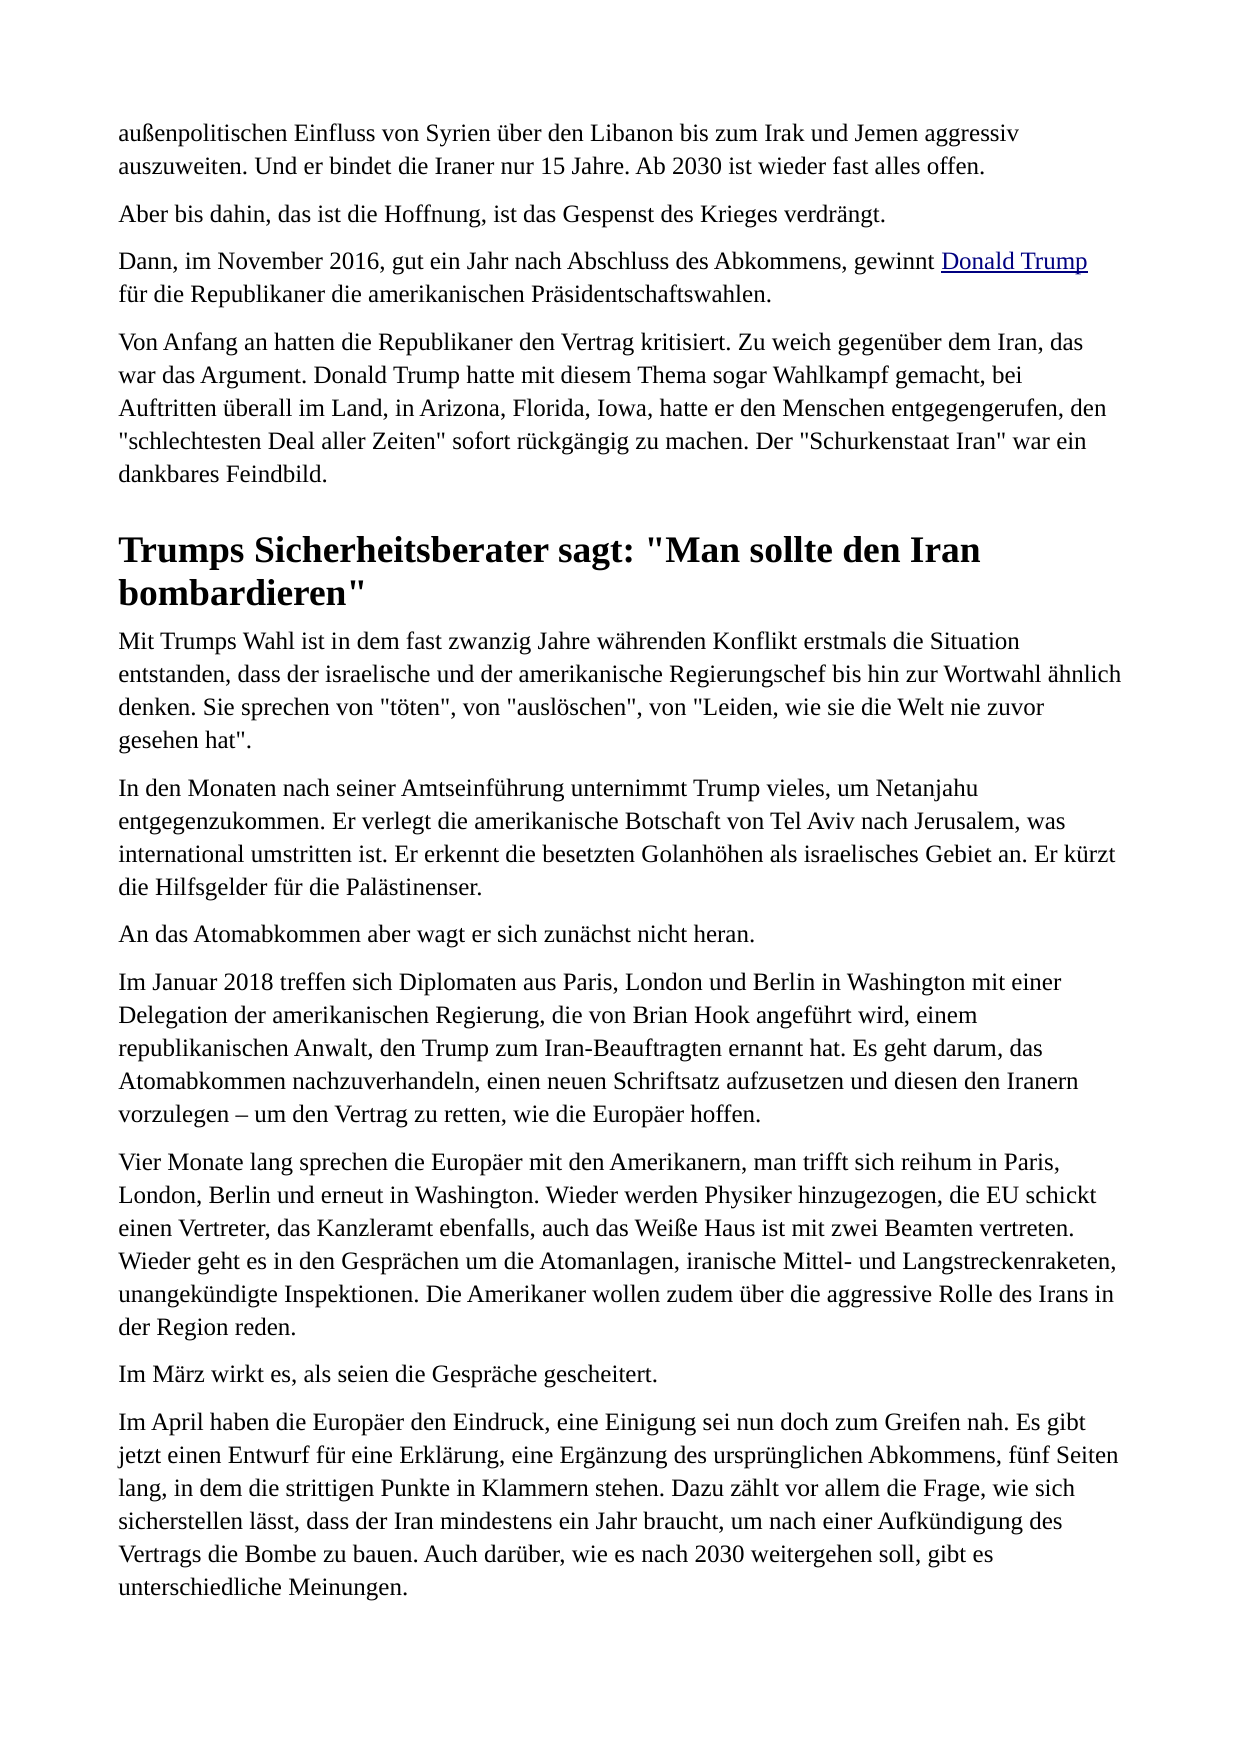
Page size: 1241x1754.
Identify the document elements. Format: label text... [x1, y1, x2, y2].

text An das Atomabkommen aber wagt er sich zunächst nicht heran. [118, 919, 1122, 948]
text Im März wirkt es, als seien die Gespräche gescheitert. [118, 1359, 1122, 1388]
text Von Anfang an hatten die Republikaner den Vertrag kritisiert. Zu weich gegenüber dem Iran, das war das Argument. Donald Trump hatte mit diesem Thema sogar Wahlkampf gemacht, bei Auftritten überall im Land, in Arizona, Florida, Iowa, hatte er den Menschen entgegengerufen, den "schlechtesten Deal aller Zeiten" sofort rückgängig zu machen. Der "Schurkenstaat Iran" war ein dankbares Feindbild. [118, 327, 1122, 488]
text Im April haben die Europäer den Eindruck, eine Einigung sei nun doch zum Greifen nah. Es gibt jetzt einen Entwurf für eine Erklärung, eine Ergänzung des ursprünglichen Abkommens, fünf Seiten lang, in dem die strittigen Punkte in Klammern stehen. Dazu zählt vor allem die Frage, wie sich sicherstellen lässt, dass der Iran mindestens ein Jahr braucht, um nach einer Aufkündigung des Vertrags die Bombe zu bauen. Auch darüber, wie es nach 2030 weitergehen soll, gibt es unterschiedliche Meinungen. [118, 1407, 1122, 1601]
text Vier Monate lang sprechen die Europäer mit den Amerikanern, man trifft sich reihum in Paris, London, Berlin und erneut in Washington. Wieder werden Physiker hinzugezogen, die EU schickt einen Vertreter, das Kanzleramt ebenfalls, auch das Weiße Haus ist mit zwei Beamten vertreten. Wieder geht es in den Gesprächen um die Atomanlagen, iranische Mittel- und Langstreckenraketen, unangekündigte Inspektionen. Die Amerikaner wollen zudem über die aggressive Rolle des Irans in der Region reden. [118, 1147, 1122, 1341]
subtitle Trumps Sicherheitsberater sagt: "Man sollte den Iran bombardieren" [118, 527, 1122, 614]
text In den Monaten nach seiner Amtseinführung unternimmt Trump vieles, um Netanjahu entgegenzukommen. Er verlegt die amerikanische Botschaft von Tel Aviv nach Jerusalem, was international umstritten ist. Er erkennt die besetzten Golanhöhen als israelisches Gebiet an. Er kürzt die Hilfsgelder für die Palästinenser. [118, 773, 1122, 901]
text Im Januar 2018 treffen sich Diplomaten aus Paris, London und Berlin in Washington mit einer Delegation der amerikanischen Regierung, die von Brian Hook angeführt wird, einem republikanischen Anwalt, den Trump zum Iran-Beauftragten ernannt hat. Es geht darum, das Atomabkommen nachzuverhandeln, einen neuen Schriftsatz aufzusetzen und diesen den Iranern vorzulegen – um den Vertrag zu retten, wie die Europäer hoffen. [118, 967, 1122, 1128]
text außenpolitischen Einfluss von Syrien über den Libanon bis zum Irak und Jemen aggressiv auszuweiten. Und er bindet die Iraner nur 15 Jahre. Ab 2030 ist wieder fast alles offen. [118, 118, 1122, 180]
text Dann, im November 2016, gut ein Jahr nach Abschluss des Abkommens, gewinnt Donald Trump für die Republikaner die amerikanischen Präsidentschaftswahlen. [118, 246, 1122, 308]
text Mit Trumps Wahl ist in dem fast zwanzig Jahre währenden Konflikt erstmals die Situation entstanden, dass der israelische und der amerikanische Regierungschef bis hin zur Wortwahl ähnlich denken. Sie sprechen von "töten", von "auslöschen", von "Leiden, wie sie die Welt nie zuvor gesehen hat". [118, 626, 1122, 754]
text Aber bis dahin, das ist die Hoffnung, ist das Gespenst des Krieges verdrängt. [118, 199, 1122, 227]
